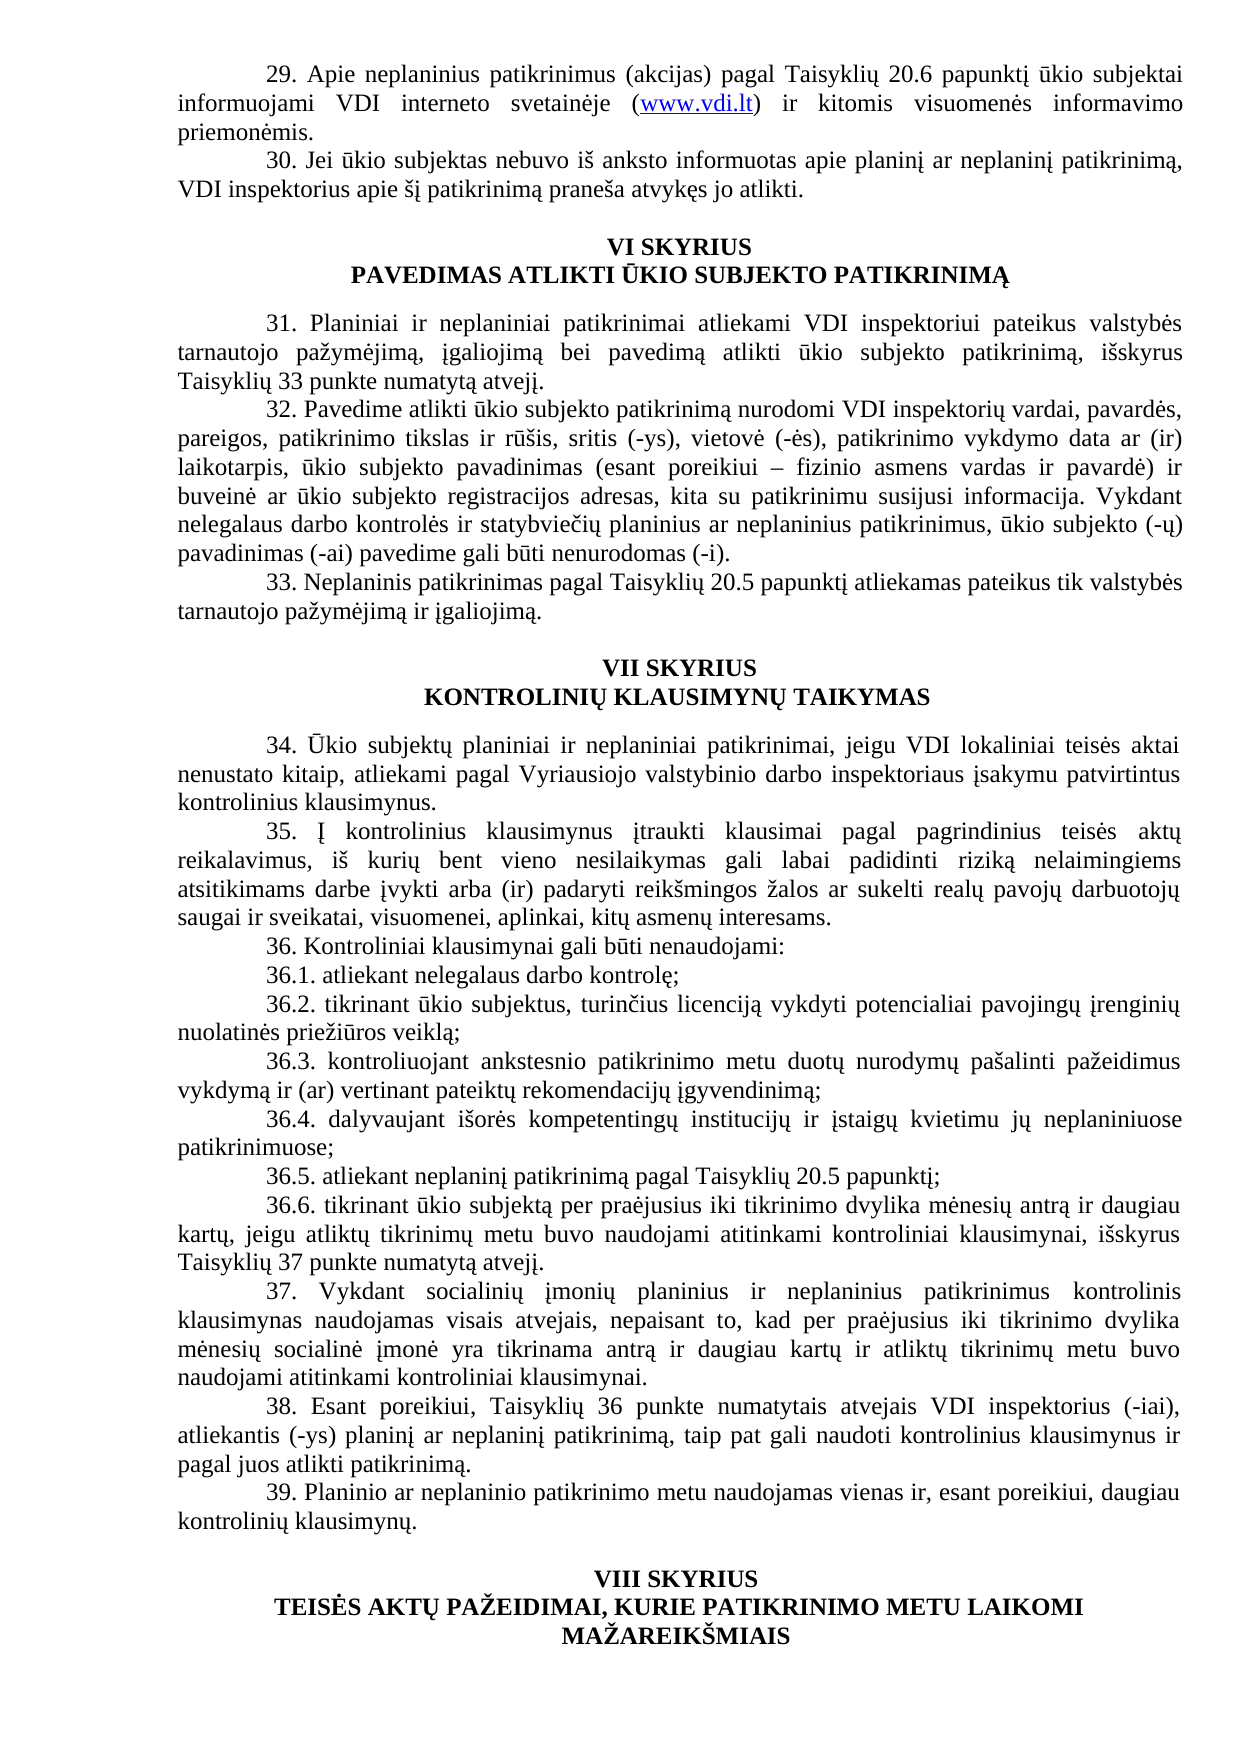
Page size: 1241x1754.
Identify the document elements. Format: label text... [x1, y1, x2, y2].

text 36.5. atliekant neplaninį patikrinimą pagal Taisyklių 20.5 papunktį; [177, 1161, 1184, 1190]
text 36.6. tikrinant ūkio subjektą per praėjusius iki tikrinimo dvylika mėnesių antrą ir daugiau kartų, jeigu atliktų tikrinimų metu buvo naudojami atitinkami kontroliniai klausimynai, išskyrus Taisyklių 37 punkte numatytą atvejį. [177, 1190, 1181, 1276]
text 33. Neplaninis patikrinimas pagal Taisyklių 20.5 papunktį atliekamas pateikus tik valstybės tarnautojo pažymėjimą ir įgaliojimą. [177, 567, 1184, 624]
text 31. Planiniai ir neplaniniai patikrinimai atliekami VDI inspektoriui pateikus valstybės tarnautojo pažymėjimą, įgaliojimą bei pavedimą atlikti ūkio subjekto patikrinimą, išskyrus Taisyklių 33 punkte numatytą atvejį. [177, 308, 1184, 394]
text 36.2. tikrinant ūkio subjektus, turinčius licenciją vykdyti potencialiai pavojingų įrenginių nuolatinės priežiūros veiklą; [177, 989, 1181, 1046]
text 39. Planinio ar neplaninio patikrinimo metu naudojamas vienas ir, esant poreikiui, daugiau kontrolinių klausimynų. [177, 1477, 1181, 1535]
text 32. Pavedime atlikti ūkio subjekto patikrinimą nurodomi VDI inspektorių vardai, pavardės, pareigos, patikrinimo tikslas ir rūšis, sritis (-ys), vietovė (-ės), patikrinimo vykdymo data ar (ir) laikotarpis, ūkio subjekto pavadinimas (esant poreikiui – fizinio asmens vardas ir pavardė) ir buveinė ar ūkio subjekto registracijos adresas, kita su patikrinimu susijusi informacija. Vykdant nelegalaus darbo kontrolės ir statybviečių planinius ar neplaninius patikrinimus, ūkio subjekto (-ų) pavadinimas (-ai) pavedime gali būti nenurodomas (-i). [177, 394, 1184, 567]
text TEISĖS AKTŲ PAŽEIDIMAI, KURIE PATIKRINIMO METU LAIKOMI MAŽAREIKŠMIAIS [177, 1592, 1181, 1650]
text PAVEDIMAS ATLIKTI ŪKIO SUBJEKTO PATIKRINIMĄ [177, 260, 1184, 289]
text KONTROLINIŲ KLAUSIMYNŲ TAIKYMAS [177, 682, 1184, 711]
text 34. Ūkio subjektų planiniai ir neplaniniai patikrinimai, jeigu VDI lokaliniai teisės aktai nenustato kitaip, atliekami pagal Vyriausiojo valstybinio darbo inspektoriaus įsakymu patvirtintus kontrolinius klausimynus. [177, 730, 1181, 816]
text 35. Į kontrolinius klausimynus įtraukti klausimai pagal pagrindinius teisės aktų reikalavimus, iš kurių bent vieno nesilaikymas gali labai padidinti riziką nelaimingiems atsitikimams darbe įvykti arba (ir) padaryti reikšmingos žalos ar sukelti realų pavojų darbuotojų saugai ir sveikatai, visuomenei, aplinkai, kitų asmenų interesams. [177, 816, 1181, 931]
text 36.3. kontroliuojant ankstesnio patikrinimo metu duotų nurodymų pašalinti pažeidimus vykdymą ir (ar) vertinant pateiktų rekomendacijų įgyvendinimą; [177, 1046, 1181, 1104]
text 29. Apie neplaninius patikrinimus (akcijas) pagal Taisyklių 20.6 papunktį ūkio subjektai informuojami VDI interneto svetainėje (www.vdi.lt) ir kitomis visuomenės informavimo priemonėmis. [177, 59, 1184, 145]
text VII SKYRIUS [177, 653, 1181, 682]
text 36. Kontroliniai klausimynai gali būti nenaudojami: [177, 931, 1181, 960]
text 37. Vykdant socialinių įmonių planinius ir neplaninius patikrinimus kontrolinis klausimynas naudojamas visais atvejais, nepaisant to, kad per praėjusius iki tikrinimo dvylika mėnesių socialinė įmonė yra tikrinama antrą ir daugiau kartų ir atliktų tikrinimų metu buvo naudojami atitinkami kontroliniai klausimynai. [177, 1276, 1181, 1391]
text VI SKYRIUS [177, 232, 1181, 260]
text 38. Esant poreikiui, Taisyklių 36 punkte numatytais atvejais VDI inspektorius (-iai), atliekantis (-ys) planinį ar neplaninį patikrinimą, taip pat gali naudoti kontrolinius klausimynus ir pagal juos atlikti patikrinimą. [177, 1391, 1181, 1477]
text 36.4. dalyvaujant išorės kompetentingų institucijų ir įstaigų kvietimu jų neplaniniuose patikrinimuose; [177, 1104, 1184, 1161]
text 36.1. atliekant nelegalaus darbo kontrolę; [177, 960, 1181, 989]
text 30. Jei ūkio subjektas nebuvo iš anksto informuotas apie planinį ar neplaninį patikrinimą, VDI inspektorius apie šį patikrinimą praneša atvykęs jo atlikti. [177, 145, 1184, 203]
text VIII SKYRIUS [177, 1564, 1181, 1592]
